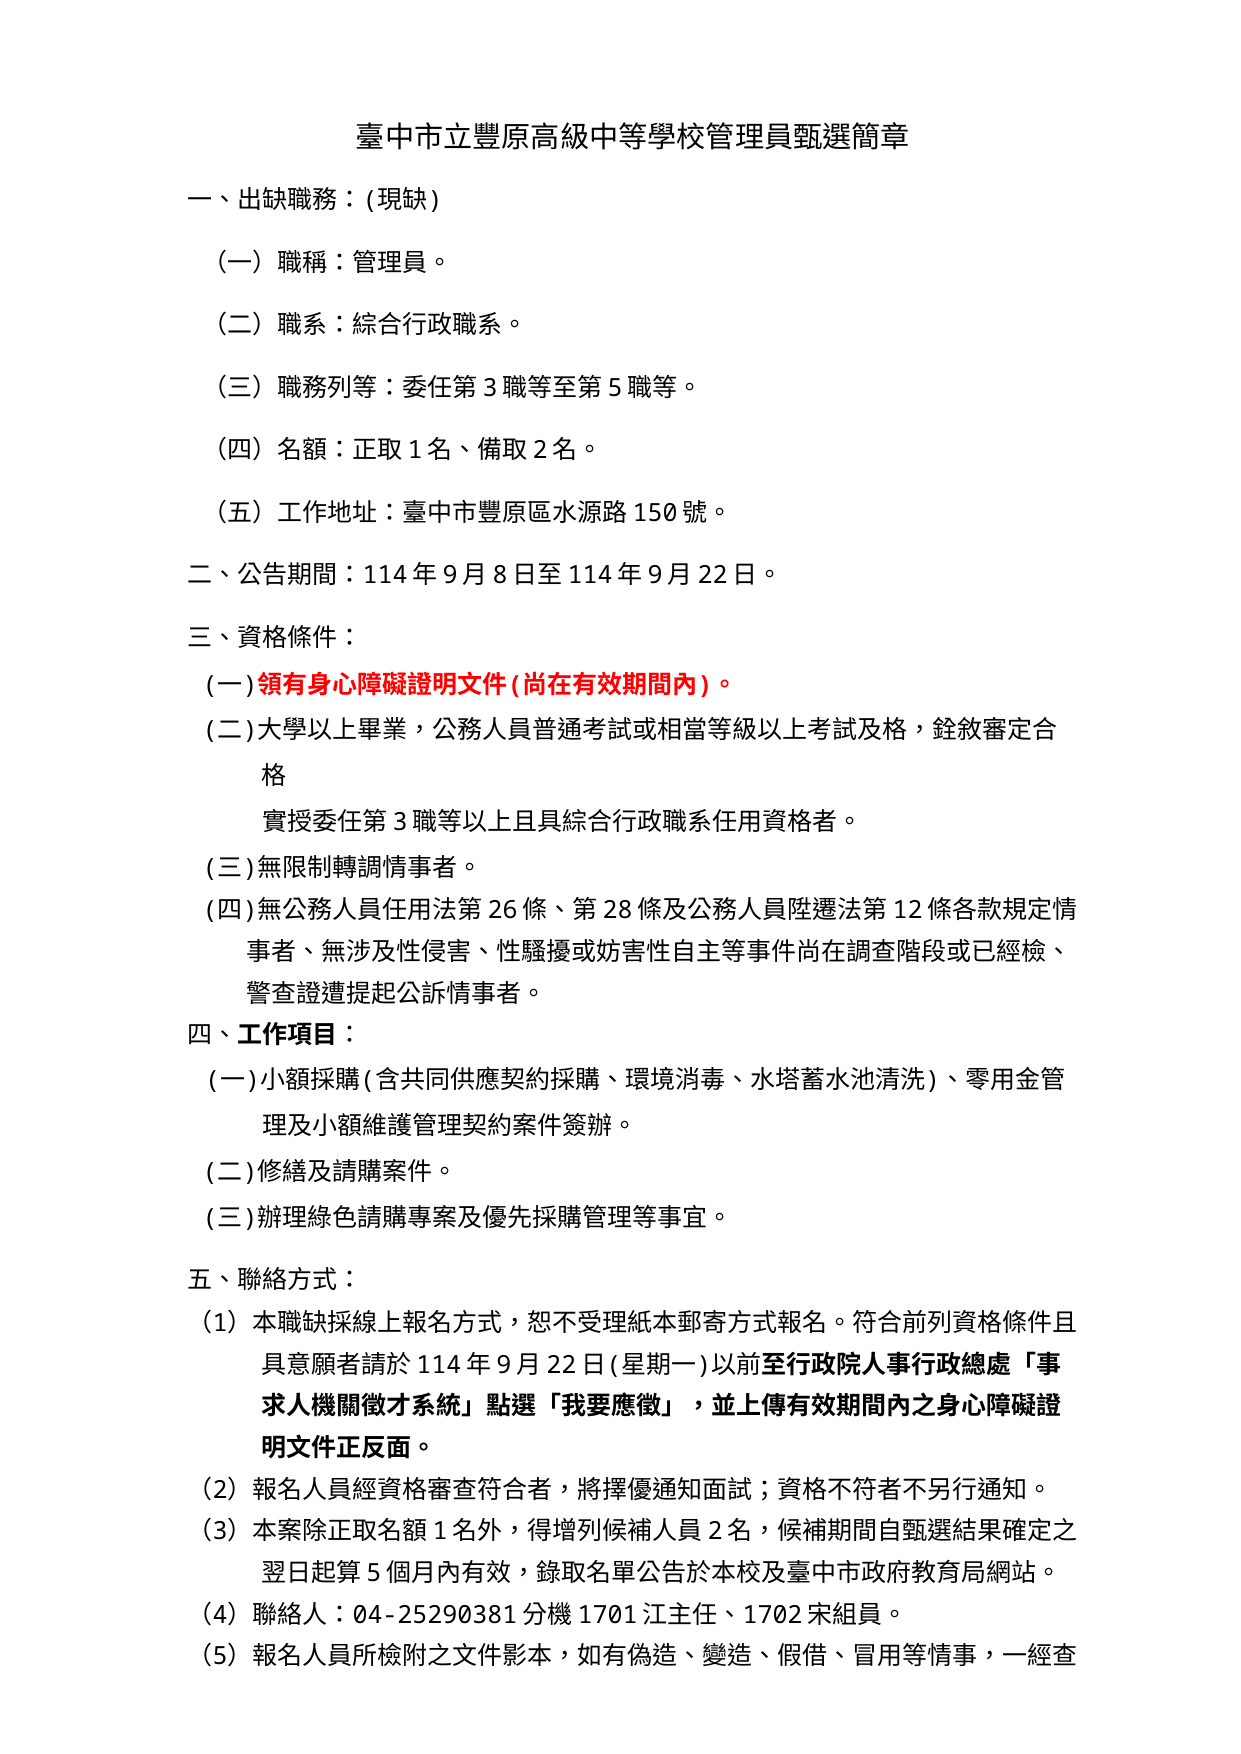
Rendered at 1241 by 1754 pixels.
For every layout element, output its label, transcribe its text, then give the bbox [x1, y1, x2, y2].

list 本案除正取名額1名外，得增列候補人員2名，候補期間自甄選結果確定之翌日起算5個月內有效，錄取名單公告於本校及臺中市政府教育局網站。 [187, 1506, 1078, 1590]
text （五）工作地址：臺中市豐原區水源路150號。 [187, 469, 1078, 531]
text (四)無公務人員任用法第26條、第28條及公務人員陞遷法第12條各款規定情事者、無涉及性侵害、性騷擾或妨害性自主等事件尚在調查階段或已經檢、警查證遭提起公訴情事者。 [187, 886, 1078, 1011]
text 四、工作項目： [187, 1011, 1078, 1052]
text （三）職務列等：委任第3職等至第5職等。 [187, 344, 1078, 406]
text (二)修繕及請購案件。 [187, 1144, 1073, 1190]
text 理及小額維護管理契約案件簽辦。 [187, 1098, 1073, 1144]
text （一）職稱：管理員。 [187, 219, 1078, 281]
list 報名人員所檢附之文件影本，如有偽造、變造、假借、冒用等情事，一經查 [187, 1631, 1078, 1673]
text 五、聯絡方式： [187, 1236, 1078, 1298]
text (二)大學以上畢業，公務人員普通考試或相當等級以上考試及格，銓敘審定合格 [187, 702, 1078, 794]
text （四）名額：正取1名、備取2名。 [187, 406, 1078, 469]
text 二、公告期間：114年9月8日至114年9月22日。 [187, 531, 1078, 594]
text 一、出缺職務：(現缺) [187, 156, 1078, 219]
text 三、資格條件： [187, 594, 1078, 656]
text (一)領有身心障礙證明文件(尚在有效期間內)。 [187, 656, 1073, 702]
list 報名人員經資格審查符合者，將擇優通知面試；資格不符者不另行通知。 [187, 1465, 1078, 1506]
text 臺中市立豐原高級中等學校管理員甄選簡章 [187, 111, 1078, 156]
text (三)辦理綠色請購專案及優先採購管理等事宜。 [187, 1190, 1073, 1236]
list 本職缺採線上報名方式，恕不受理紙本郵寄方式報名。符合前列資格條件且具意願者請於114年9月22日(星期一)以前至行政院人事行政總處「事求人機關徵才系統」點選「我要應徵」，並上傳有效期間內之身心障礙證明文件正反面。 [187, 1298, 1078, 1465]
text (三)無限制轉調情事者。 [187, 840, 1078, 886]
text （二）職系：綜合行政職系。 [187, 281, 1078, 344]
list 聯絡人：04-25290381分機1701江主任、1702宋組員。 [187, 1590, 1078, 1631]
text 實授委任第3職等以上且具綜合行政職系任用資格者。 [187, 794, 1078, 840]
text (一)小額採購(含共同供應契約採購、環境消毒、水塔蓄水池清洗)、零用金管 [187, 1052, 1073, 1098]
